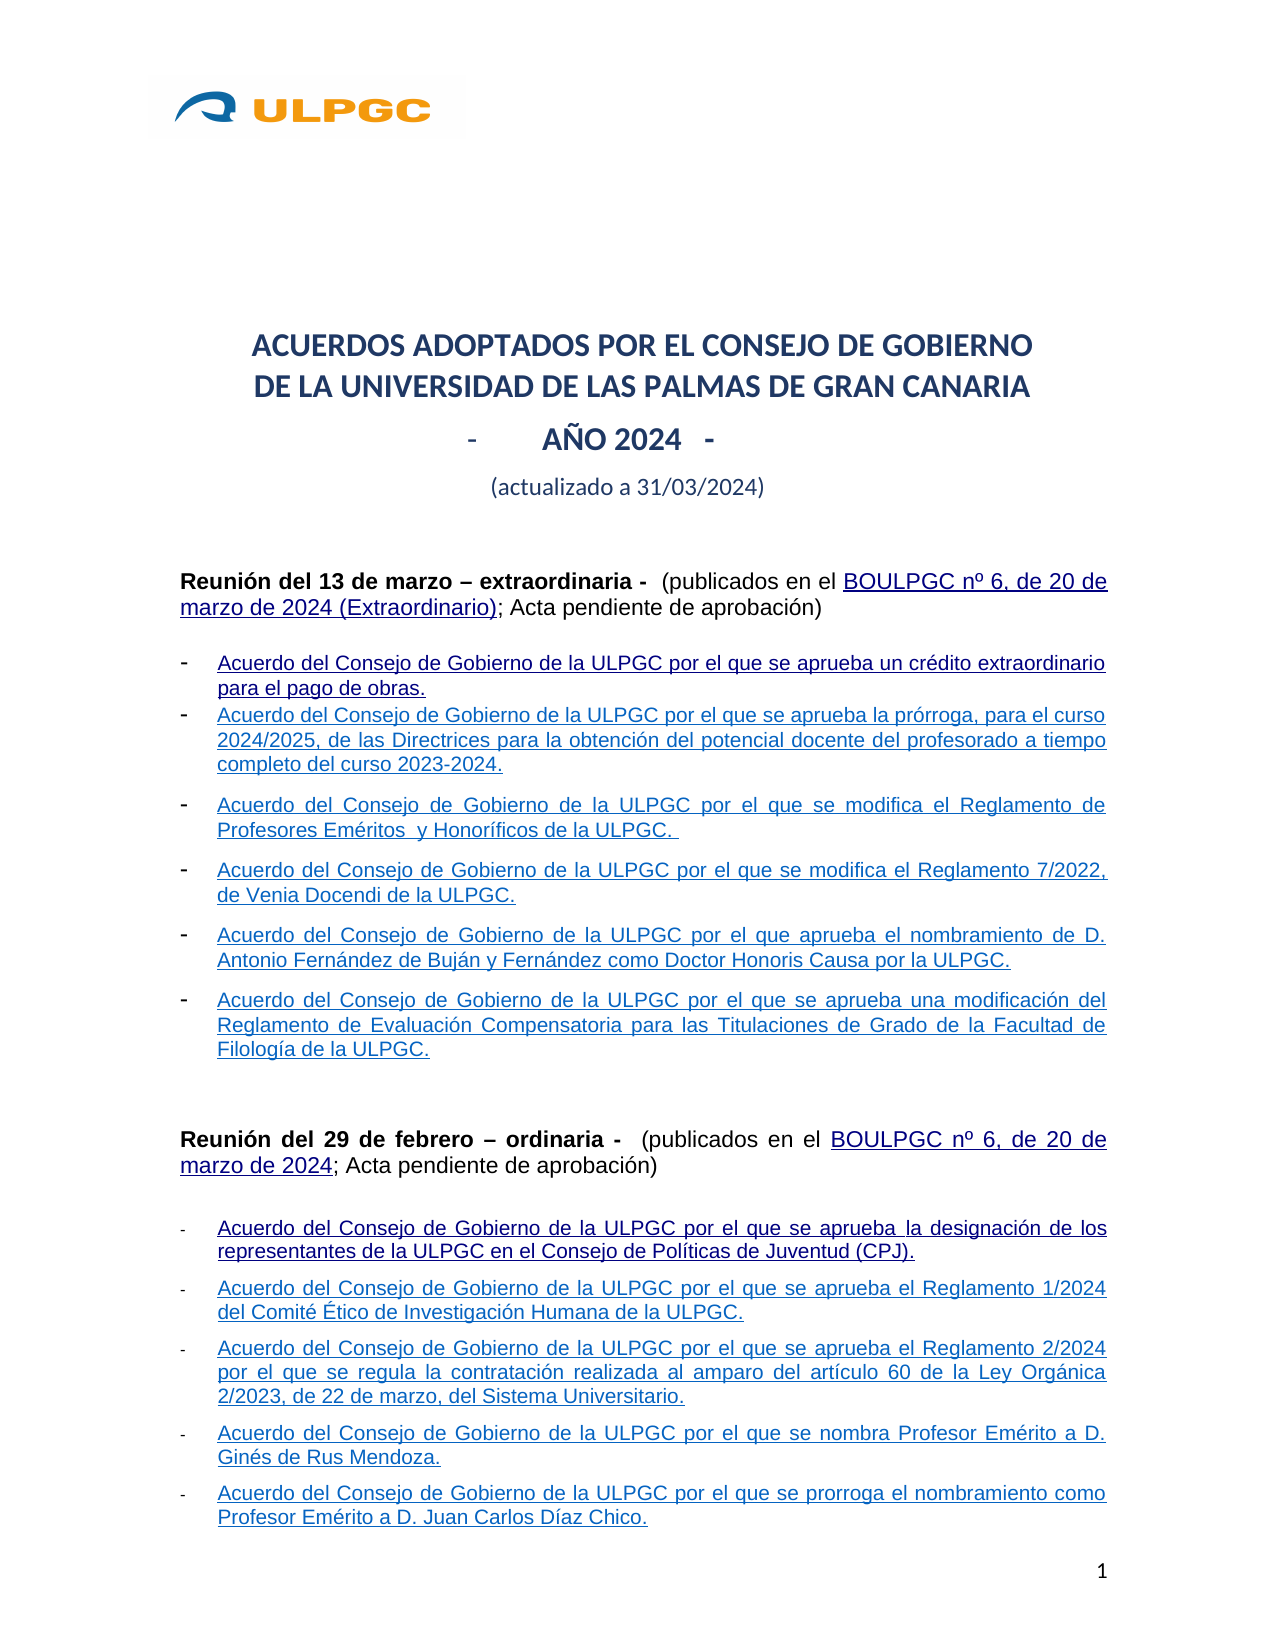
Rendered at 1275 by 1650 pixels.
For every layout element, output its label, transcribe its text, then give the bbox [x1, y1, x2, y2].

list Acuerdo del Consejo de Gobierno de la ULPGC por el que se nombra Profesor Emérito a D. Ginés de Rus Mendoza. [180, 1421, 1107, 1468]
list Acuerdo del Consejo de Gobierno de la ULPGC por el que se aprueba el Reglamento 2/2024 por el que se regula la contratación realizada al amparo del artículo 60 de la Ley Orgánica 2/2023, de 22 de marzo, del Sistema Universitario. [180, 1336, 1107, 1408]
text (actualizado a 31/03/2024) [148, 471, 1107, 502]
list Acuerdo del Consejo de Gobierno de la ULPGC por el que se aprueba la designación de los representantes de la ULPGC en el Consejo de Políticas de Juventud (CPJ). [180, 1215, 1107, 1263]
list Acuerdo del Consejo de Gobierno de la ULPGC por el que se modifica el Reglamento 7/2022, de Venia Docendi de la ULPGC. [179, 854, 1107, 907]
list Acuerdo del Consejo de Gobierno de la ULPGC por el que aprueba el nombramiento de D. Antonio Fernández de Buján y Fernández como Doctor Honoris Causa por la ULPGC. [179, 919, 1107, 972]
list Acuerdo del Consejo de Gobierno de la ULPGC por el que se aprueba la prórroga, para el curso 2024/2025, de las Directrices para la obtención del potencial docente del profesorado a tiempo completo del curso 2023-2024. [179, 699, 1107, 776]
list Acuerdo del Consejo de Gobierno de la ULPGC por el que se aprueba un crédito extraordinario para el pago de obras. [180, 647, 1107, 699]
list Acuerdo del Consejo de Gobierno de la ULPGC por el que se aprueba el Reglamento 1/2024 del Comité Ético de Investigación Humana de la ULPGC. [180, 1276, 1107, 1324]
list Acuerdo del Consejo de Gobierno de la ULPGC por el que se prorroga el nombramiento como Profesor Emérito a D. Juan Carlos Díaz Chico. [180, 1481, 1107, 1529]
list Acuerdo del Consejo de Gobierno de la ULPGC por el que se aprueba una modificación del Reglamento de Evaluación Compensatoria para las Titulaciones de Grado de la Facultad de Filología de la ULPGC. [179, 984, 1107, 1061]
list Acuerdo del Consejo de Gobierno de la ULPGC por el que se modifica el Reglamento de Profesores Eméritos y Honoríficos de la ULPGC. [179, 789, 1107, 841]
text Reunión del 13 de marzo – extraordinaria - (publicados en el BOULPGC nº 6, de 20 de marzo de 2024 (Extraordinario); Acta pendiente de aprobación) [180, 568, 1107, 620]
text ACUERDOS ADOPTADOS POR EL CONSEJO DE GOBIERNO DE LA UNIVERSIDAD DE LAS PALMAS DE GRAN CANARIA [251, 324, 1033, 406]
text Reunión del 29 de febrero – ordinaria - (publicados en el BOULPGC nº 6, de 20 de marzo de 2024; Acta pendiente de aprobación) [180, 1126, 1107, 1179]
list AÑO 2024 - [148, 418, 1033, 459]
